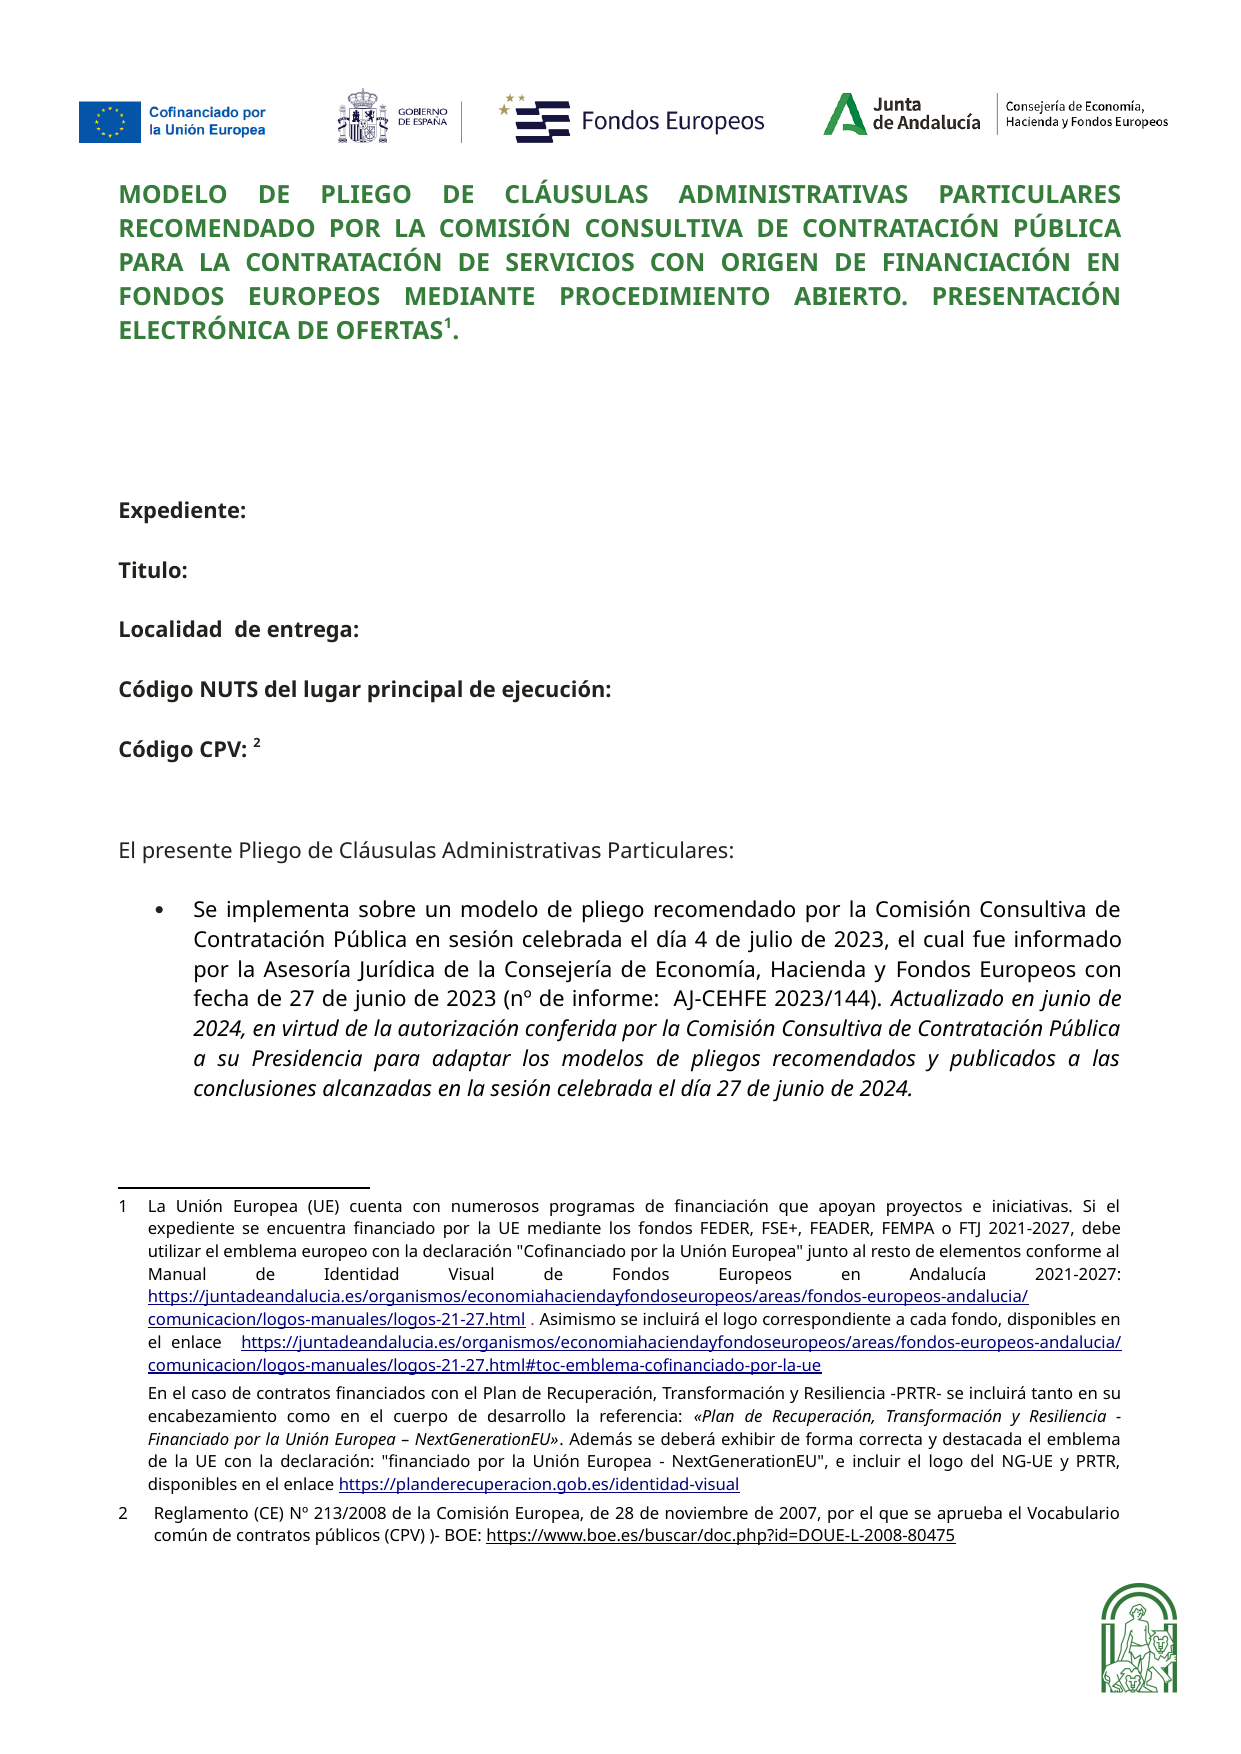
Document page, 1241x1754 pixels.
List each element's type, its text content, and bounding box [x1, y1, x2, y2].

text Titulo: [118, 555, 1122, 585]
list Se implementa sobre un modelo de pliego recomendado por la Comisión Consultiva de Contratación Pública en sesión celebrada el día 4 de julio de 2023, el cual fue informado por la Asesoría Jurídica de la Consejería de Economía, Hacienda y Fondos Europeos con fecha de 27 de junio de 2023 (nº de informe: AJ-CEHFE 2023/144). Actualizado en junio de 2024, en virtud de la autorización conferida por la Comisión Consultiva de Contratación Pública a su Presidencia para adaptar los modelos de pliegos recomendados y publicados a las conclusiones alcanzadas en la sesión celebrada el día 27 de junio de 2024. [156, 894, 1122, 1103]
text Expediente: [118, 495, 1122, 525]
picture [57, 69, 781, 163]
text En el caso de contratos financiados con el Plan de Recuperación, Transformación y Resiliencia -PRTR- se incluirá tanto en su encabezamiento como en el cuerpo de desarrollo la referencia: «Plan de Recuperación, Transformación y Resiliencia - Financiado por la Unión Europea – NextGenerationEU». Además se deberá exhibir de forma correcta y destacada el emblema de la UE con la declaración: "financiado por la Unión Europea - NextGenerationEU", e incluir el logo del NG-UE y PRTR, disponibles en el enlace https://planderecuperacion.gob.es/identidad-visual [118, 1382, 1122, 1495]
picture [1100, 1582, 1178, 1694]
text El presente Pliego de Cláusulas Administrativas Particulares: [118, 835, 1122, 864]
text Código NUTS del lugar principal de ejecución: [118, 674, 1122, 704]
text MODELO DE PLIEGO DE CLÁUSULAS ADMINISTRATIVAS PARTICULARES RECOMENDADO POR LA COMISIÓN CONSULTIVA DE CONTRATACIÓN PÚBLICA PARA LA CONTRATACIÓN DE SERVICIOS CON ORIGEN DE FINANCIACIÓN EN FONDOS EUROPEOS MEDIANTE PROCEDIMIENTO ABIERTO. PRESENTACIÓN ELECTRÓNICA DE OFERTAS. [118, 177, 1122, 347]
picture [812, 81, 1190, 151]
text Código CPV: [118, 734, 1122, 763]
text La Unión Europea (UE) cuenta con numerosos programas de financiación que apoyan proyectos e iniciativas. Si el expediente se encuentra financiado por la UE mediante los fondos FEDER, FSE+, FEADER, FEMPA o FTJ 2021-2027, debe utilizar el emblema europeo con la declaración "Cofinanciado por la Unión Europea" junto al resto de elementos conforme al Manual de Identidad Visual de Fondos Europeos en Andalucía 2021-2027: https://juntadeandalucia.es/organismos/economiahaciendayfondoseuropeos/areas/fondos-europeos-andalucia/comunicacion/logos-manuales/logos-21-27.html . Asimismo se incluirá el logo correspondiente a cada fondo, disponibles en el enlace https://juntadeandalucia.es/organismos/economiahaciendayfondoseuropeos/areas/fondos-europeos-andalucia/comunicacion/logos-manuales/logos-21-27.html#toc-emblema-cofinanciado-por-la-ue [118, 1194, 1122, 1376]
text Localidad de entrega: [118, 614, 1122, 644]
text Reglamento (CE) Nº 213/2008 de la Comisión Europea, de 28 de noviembre de 2007, por el que se aprueba el Vocabulario común de contratos públicos (CPV) )- BOE: https://www.boe.es/buscar/doc.php?id=DOUE-L-2008-80475 [118, 1501, 1122, 1547]
